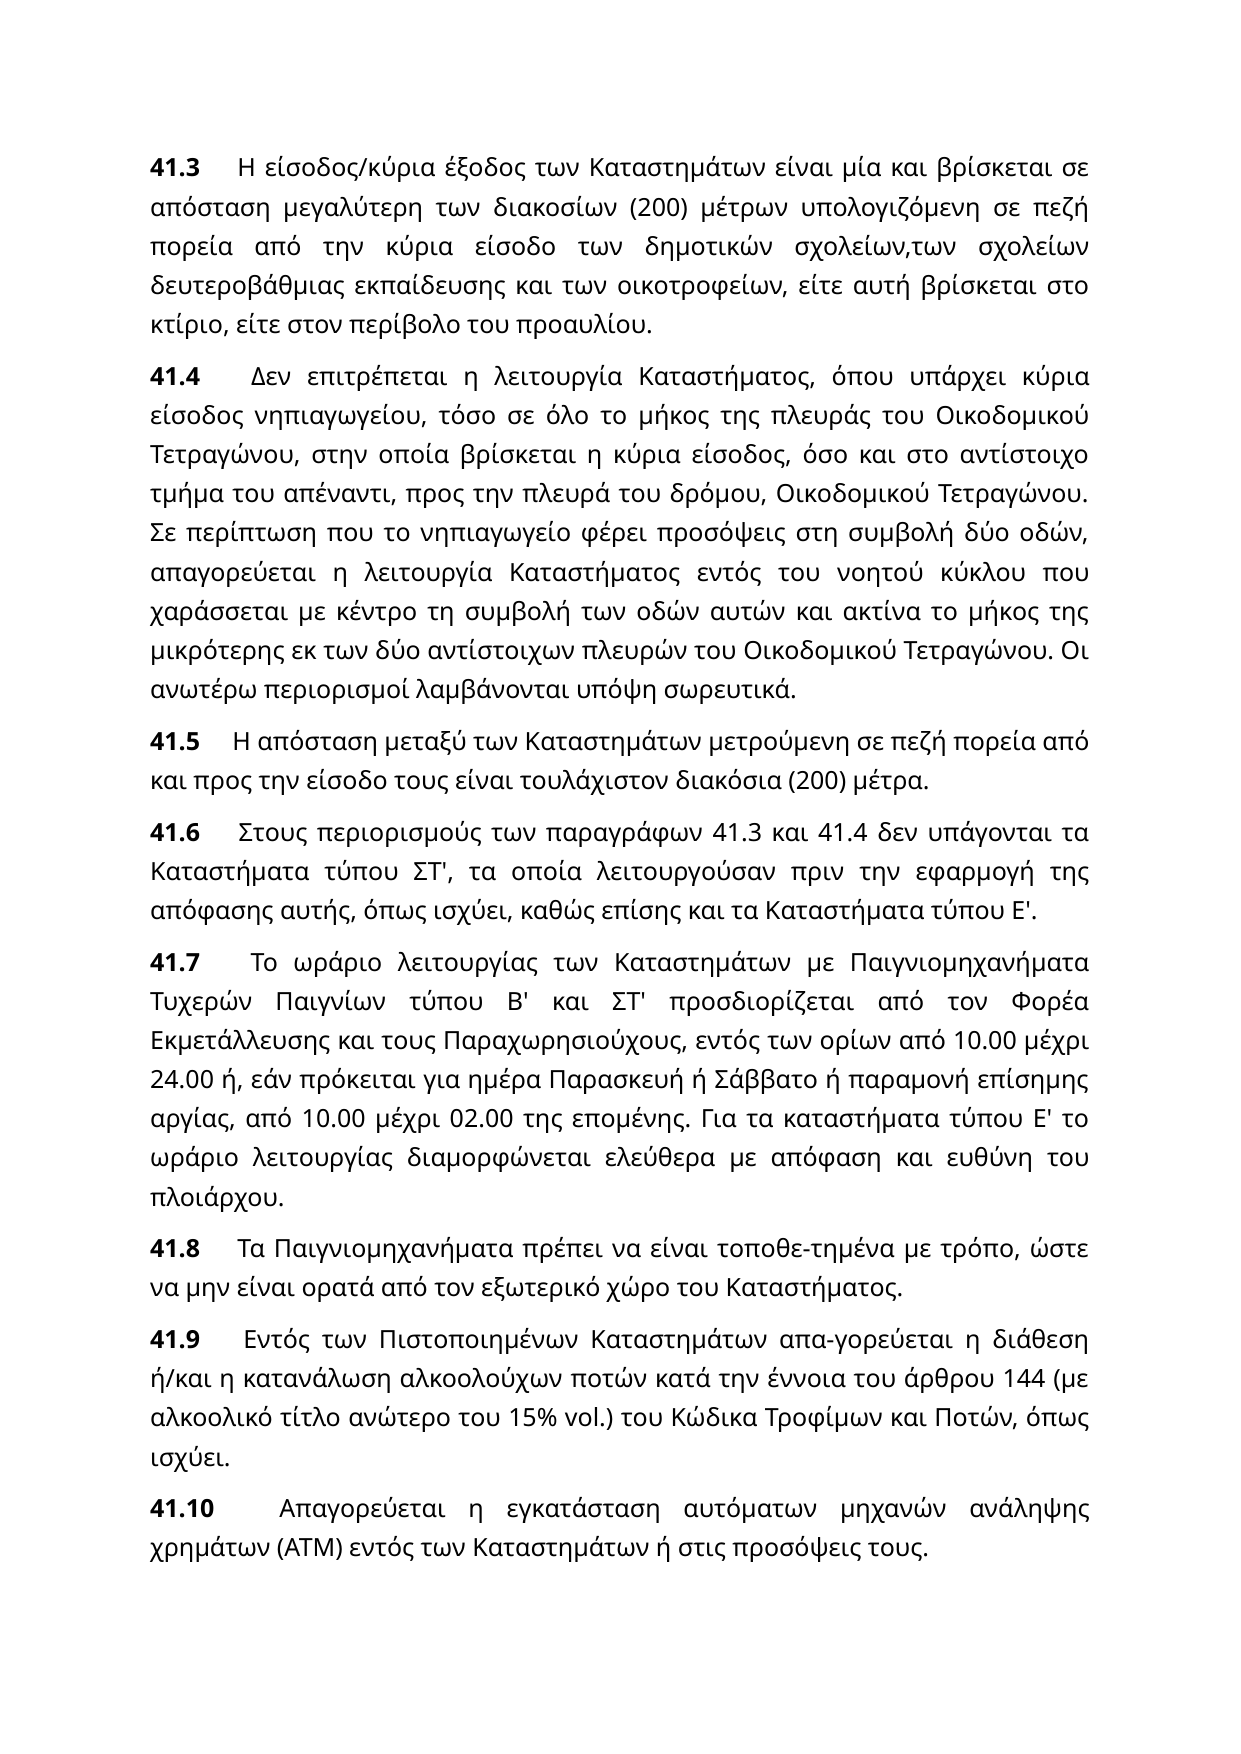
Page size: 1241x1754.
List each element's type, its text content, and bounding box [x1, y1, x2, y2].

text 41.10 Απαγορεύεται η εγκατάσταση αυτόματων μηχανών ανάληψης χρημάτων (ΑΤΜ) εντός των Καταστημάτων ή στις προσόψεις τους. [150, 1491, 1090, 1564]
text 41.8 Τα Παιγνιομηχανήματα πρέπει να είναι τοποθε-τημένα με τρόπο, ώστε να μην είναι ορατά από τον εξωτερικό χώρο του Καταστήματος. [150, 1231, 1090, 1304]
text 41.6 Στους περιορισμούς των παραγράφων 41.3 και 41.4 δεν υπάγονται τα Καταστήματα τύπου ΣΤ', τα οποία λειτουργούσαν πριν την εφαρμογή της απόφασης αυτής, όπως ισχύει, καθώς επίσης και τα Καταστήματα τύπου Ε'. [150, 814, 1090, 927]
text 41.7 Το ωράριο λειτουργίας των Καταστημάτων με Παιγνιομηχανήματα Τυχερών Παιγνίων τύπου B' και ΣΤ' προσδιορίζεται από τον Φορέα Εκμετάλλευσης και τους Παραχωρησιούχους, εντός των ορίων από 10.00 μέχρι 24.00 ή, εάν πρόκειται για ημέρα Παρασκευή ή Σάββατο ή παραμονή επίσημης αργίας, από 10.00 μέχρι 02.00 της επομένης. Για τα καταστήματα τύπου Ε' το ωράριο λειτουργίας διαμορφώνεται ελεύθερα με απόφαση και ευθύνη του πλοιάρχου. [150, 944, 1090, 1213]
text 41.4 Δεν επιτρέπεται η λειτουργία Καταστήματος, όπου υπάρχει κύρια είσοδος νηπιαγωγείου, τόσο σε όλο το μήκος της πλευράς του Οικοδομικού Τετραγώνου, στην οποία βρίσκεται η κύρια είσοδος, όσο και στο αντίστοιχο τμήμα του απέναντι, προς την πλευρά του δρόμου, Οικοδομικού Τετραγώνου. Σε περίπτωση που το νηπιαγωγείο φέρει προσόψεις στη συμβολή δύο οδών, απαγορεύεται η λειτουργία Καταστήματος εντός του νοητού κύκλου που χαράσσεται με κέντρο τη συμβολή των οδών αυτών και ακτίνα το μήκος της μικρότερης εκ των δύο αντίστοιχων πλευρών του Οικοδομικού Τετραγώνου. Οι ανωτέρω περιορισμοί λαμβάνονται υπόψη σωρευτικά. [150, 358, 1090, 706]
text 41.9 Εντός των Πιστοποιημένων Καταστημάτων απα-γορεύεται η διάθεση ή/και η κατανάλωση αλκοολούχων ποτών κατά την έννοια του άρθρου 144 (με αλκοολικό τίτλο ανώτερο του 15% vol.) του Κώδικα Τροφίμων και Ποτών, όπως ισχύει. [150, 1322, 1090, 1473]
text 41.5 Η απόσταση μεταξύ των Καταστημάτων μετρούμενη σε πεζή πορεία από και προς την είσοδο τους είναι τουλάχιστον διακόσια (200) μέτρα. [150, 723, 1090, 797]
text 41.3 Η είσοδος/κύρια έξοδος των Καταστημάτων είναι μία και βρίσκεται σε απόσταση μεγαλύτερη των διακοσίων (200) μέτρων υπολογιζόμενη σε πεζή πορεία από την κύρια είσοδο των δημοτικών σχολείων,των σχολείων δευτεροβάθμιας εκπαίδευσης και των οικοτροφείων, είτε αυτή βρίσκεται στο κτίριο, είτε στον περίβολο του προαυλίου. [150, 150, 1090, 341]
